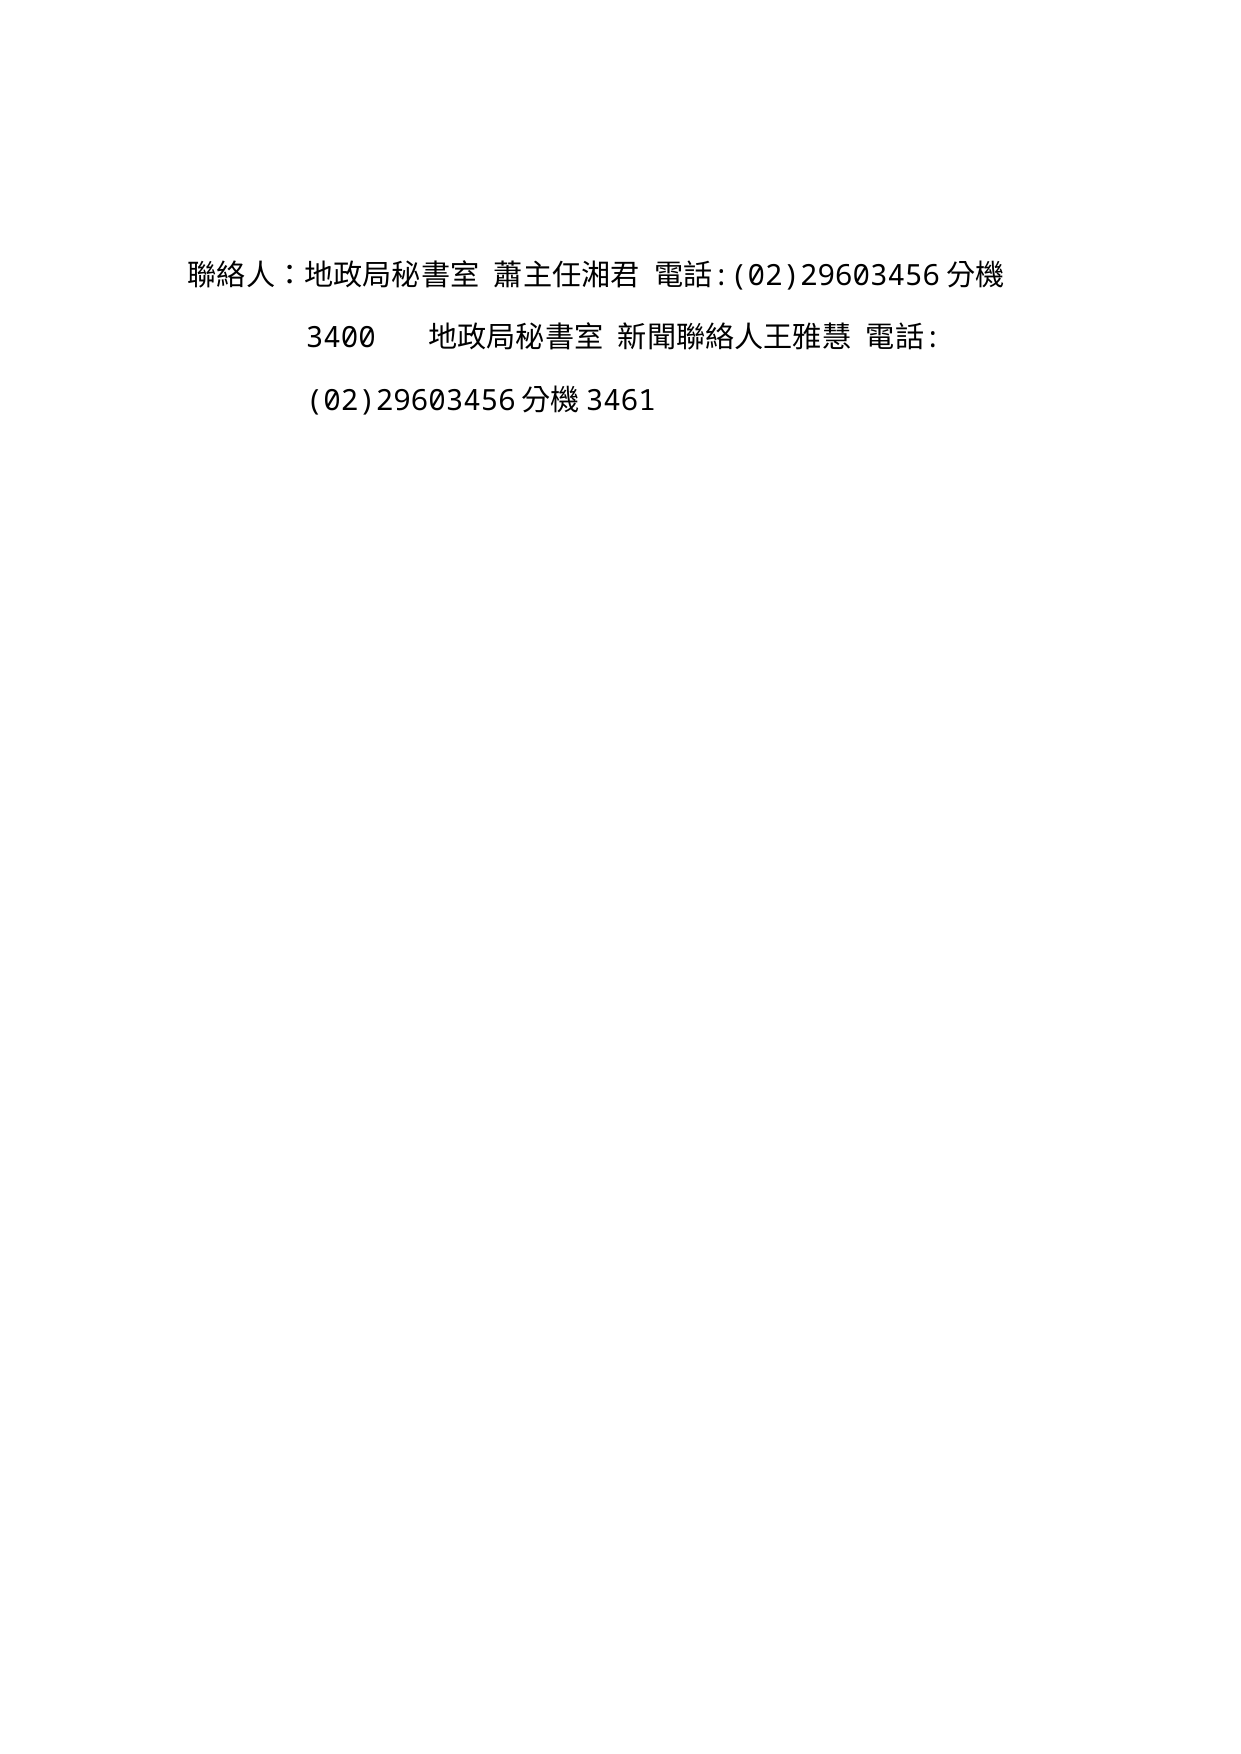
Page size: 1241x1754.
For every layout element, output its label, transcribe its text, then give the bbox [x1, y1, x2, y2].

text 聯絡人：地政局秘書室 蕭主任湘君 電話:(02)29603456分機3400 地政局秘書室 新聞聯絡人王雅慧 電話:(02)29603456分機3461 [187, 231, 1053, 419]
